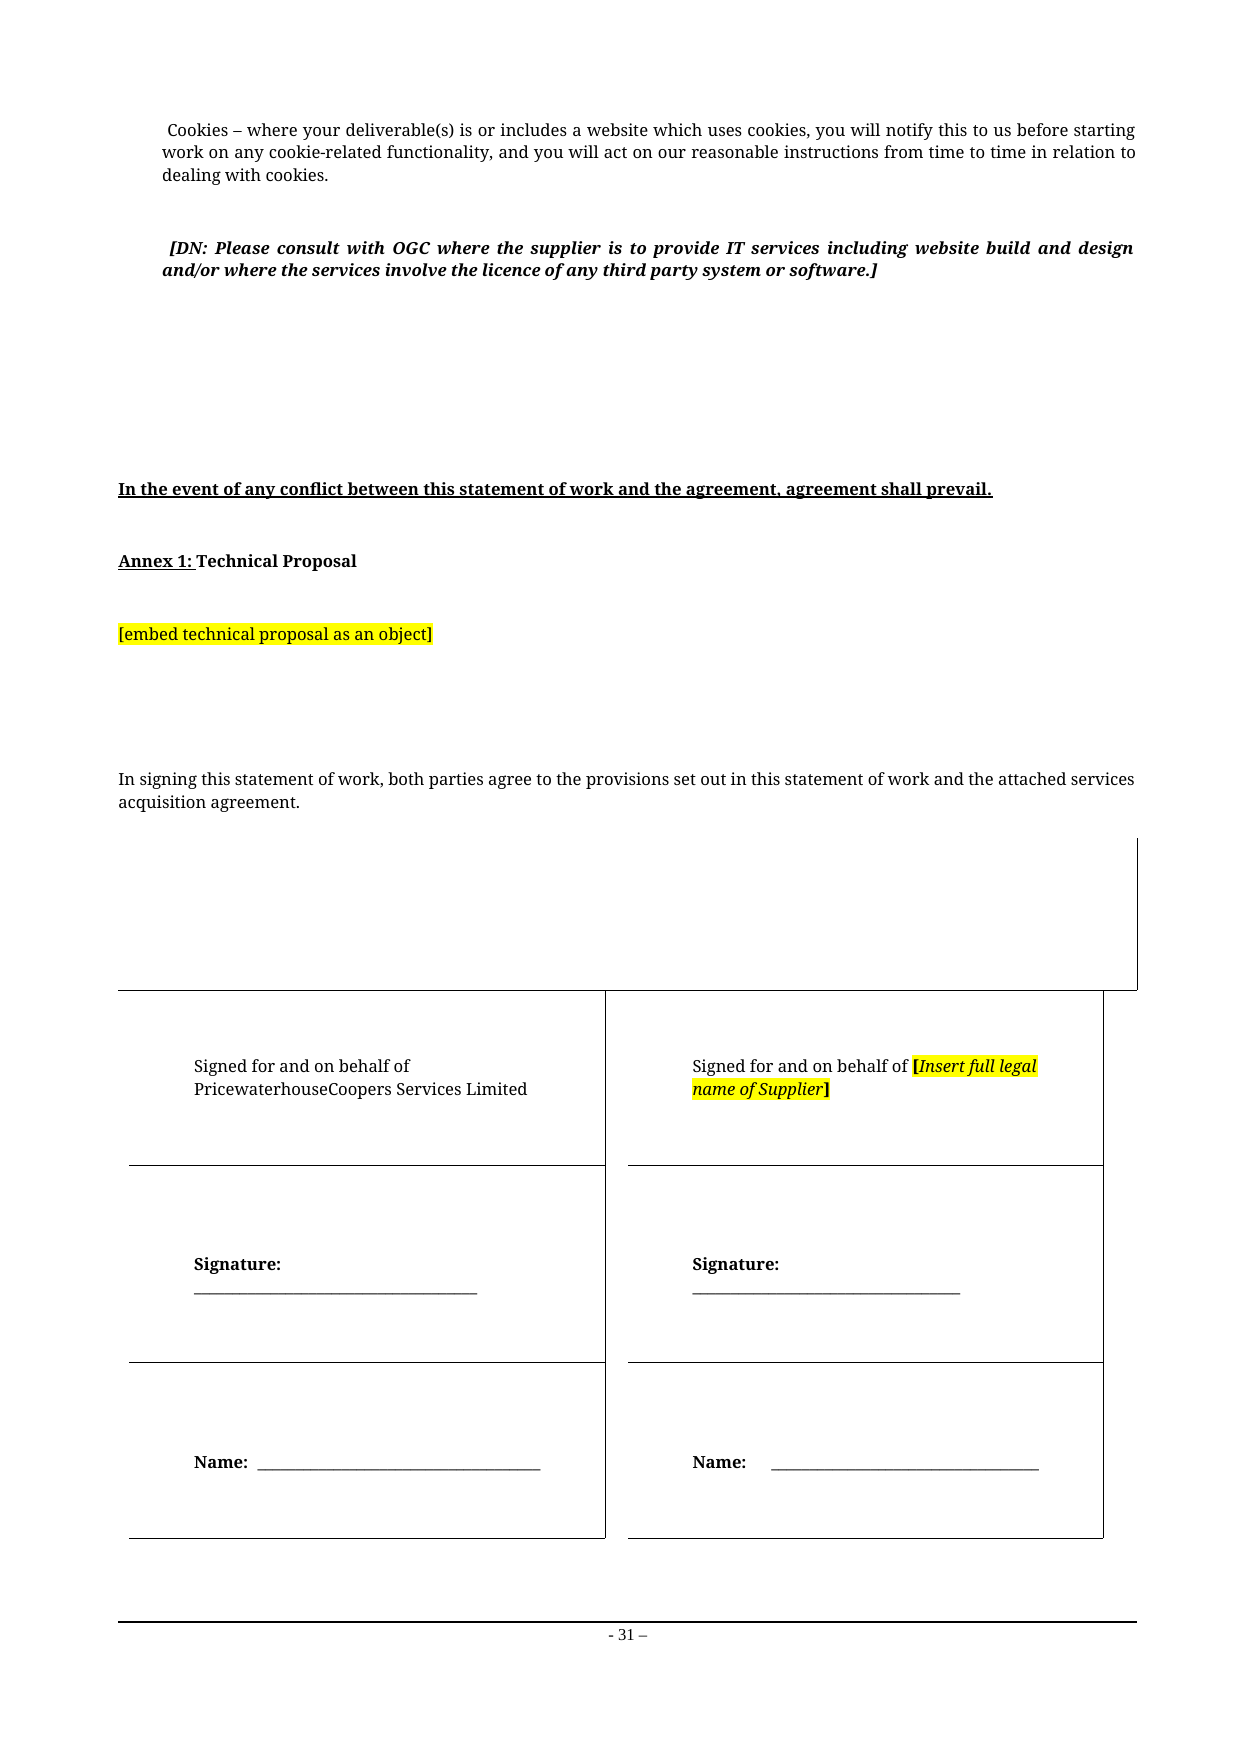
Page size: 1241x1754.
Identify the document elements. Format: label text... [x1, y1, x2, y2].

table_cell [1104, 1165, 1115, 1362]
table_header Signed for and on behalf of [Insert full legal name of Supplier] [616, 990, 1103, 1165]
table_cell [1104, 1362, 1115, 1538]
table_header [1104, 990, 1115, 1165]
text Cookies – where your deliverable(s) is or includes a website which uses cookies, you will notify this to us before starting work on any cookie-related functionality, and you will act on our reasonable instructions from time to time in relation to dealing with cookies. [162, 118, 1137, 186]
table_cell Signature: _____________________________________ [118, 1165, 605, 1362]
table_header Signed for and on behalf of PricewaterhouseCoopers Services Limited [118, 990, 605, 1165]
table_cell [606, 1362, 616, 1538]
text [embed technical proposal as an object] [118, 622, 1137, 645]
table_header [606, 990, 616, 1165]
table_cell Name: _____________________________________ [118, 1362, 605, 1538]
text [DN: Please consult with OGC where the supplier is to provide IT services including website build and design and/or where the services involve the licence of any third party system or software.] [162, 236, 1137, 282]
text In the event of any conflict between this statement of work and the agreement, agreement shall prevail. [118, 477, 1137, 500]
table_cell Signature: ___________________________________ [616, 1165, 1103, 1362]
text In signing this statement of work, both parties agree to the provisions set out in this statement of work and the attached services acquisition agreement. [118, 768, 1137, 813]
text Annex 1: Technical Proposal [118, 550, 1137, 572]
table_cell [606, 1165, 616, 1362]
table_cell Name: ___________________________________ [616, 1362, 1103, 1538]
